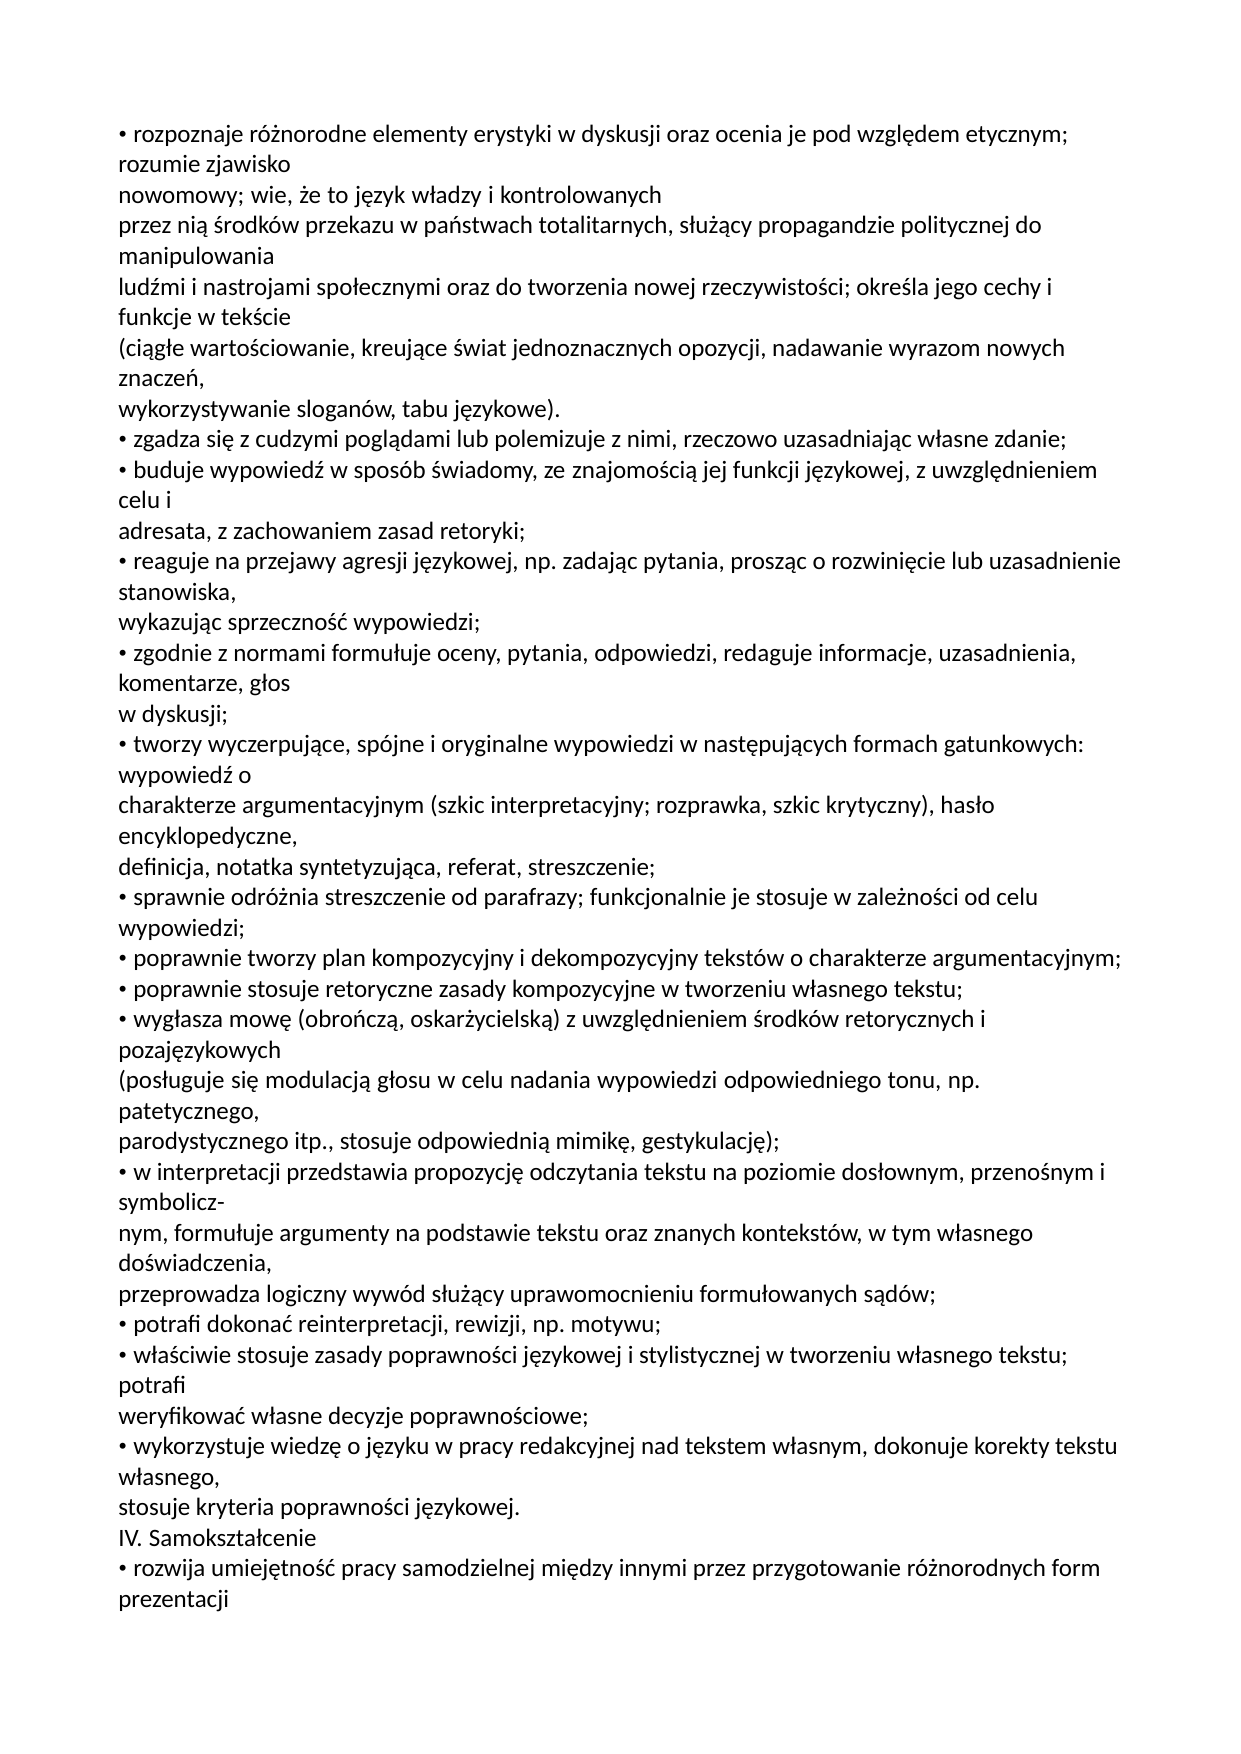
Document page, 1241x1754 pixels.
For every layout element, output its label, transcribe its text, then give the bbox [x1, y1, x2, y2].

text • rozpoznaje różnorodne elementy erystyki w dyskusji oraz ocenia je pod względem etycznym; rozumie zjawisko nowomowy; wie, że to język władzy i kontrolowanych przez nią środków przekazu w państwach totalitarnych, służący propagandzie politycznej do manipulowania ludźmi i nastrojami społecznymi oraz do tworzenia nowej rzeczywistości; określa jego cechy i funkcje w tekście (ciągłe wartościowanie, kreujące świat jednoznacznych opozycji, nadawanie wyrazom nowych znaczeń, wykorzystywanie sloganów, tabu językowe). • zgadza się z cudzymi poglądami lub polemizuje z nimi, rzeczowo uzasadniając własne zdanie; [118, 118, 1122, 454]
text • buduje wypowiedź w sposób świadomy, ze znajomością jej funkcji językowej, z uwzględnieniem celu i adresata, z zachowaniem zasad retoryki; • reaguje na przejawy agresji językowej, np. zadając pytania, prosząc o rozwinięcie lub uzasadnienie stanowiska, wykazując sprzeczność wypowiedzi; • zgodnie z normami formułuje oceny, pytania, odpowiedzi, redaguje informacje, uzasadnienia, komentarze, głos w dyskusji; • tworzy wyczerpujące, spójne i oryginalne wypowiedzi w następujących formach gatunkowych: wypowiedź o charakterze argumentacyjnym (szkic interpretacyjny; rozprawka, szkic krytyczny), hasło encyklopedyczne, definicja, notatka syntetyzująca, referat, streszczenie; • sprawnie odróżnia streszczenie od parafrazy; funkcjonalnie je stosuje w zależności od celu wypowiedzi; • poprawnie tworzy plan kompozycyjny i dekompozycyjny tekstów o charakterze argumentacyjnym; • poprawnie stosuje retoryczne zasady kompozycyjne w tworzeniu własnego tekstu; • wygłasza mowę (obrończą, oskarżycielską) z uwzględnieniem środków retorycznych i pozajęzykowych (posługuje się modulacją głosu w celu nadania wypowiedzi odpowiedniego tonu, np. patetycznego, parodystycznego itp., stosuje odpowiednią mimikę, gestykulację); • w interpretacji przedstawia propozycję odczytania tekstu na poziomie dosłownym, przenośnym i symbolicz- nym, formułuje argumenty na podstawie tekstu oraz znanych kontekstów, w tym własnego doświadczenia, przeprowadza logiczny wywód służący uprawomocnieniu formułowanych sądów; • potrafi dokonać reinterpretacji, rewizji, np. motywu; • właściwie stosuje zasady poprawności językowej i stylistycznej w tworzeniu własnego tekstu; potrafi weryfikować własne decyzje poprawnościowe; • wykorzystuje wiedzę o języku w pracy redakcyjnej nad tekstem własnym, dokonuje korekty tekstu własnego, stosuje kryteria poprawności językowej. IV. Samokształcenie • rozwija umiejętność pracy samodzielnej między innymi przez przygotowanie różnorodnych form prezentacji [118, 454, 1122, 1614]
